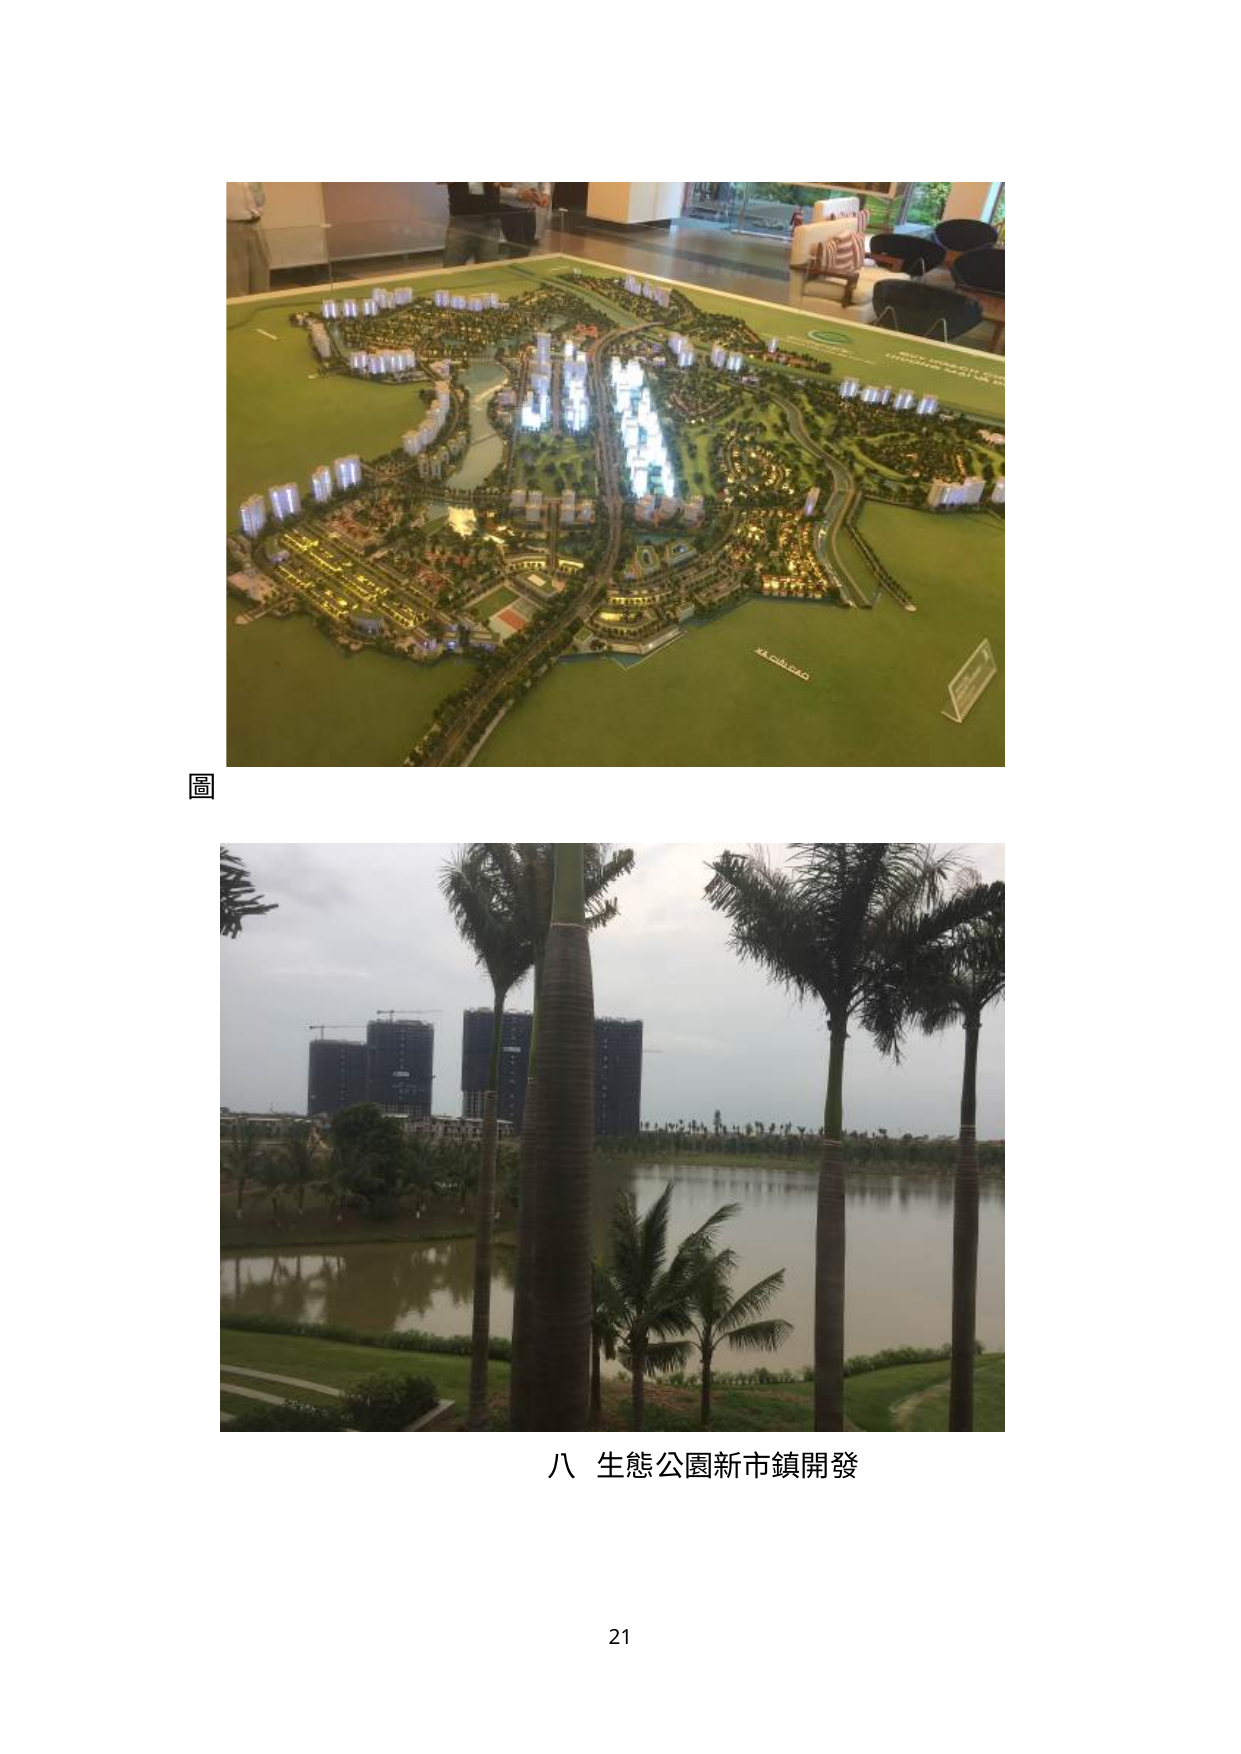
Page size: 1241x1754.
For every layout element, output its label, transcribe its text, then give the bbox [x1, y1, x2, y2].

picture [220, 843, 1005, 1432]
picture [226, 182, 1005, 767]
text 圖八 生態公園新市鎮開發 [187, 150, 1053, 1488]
